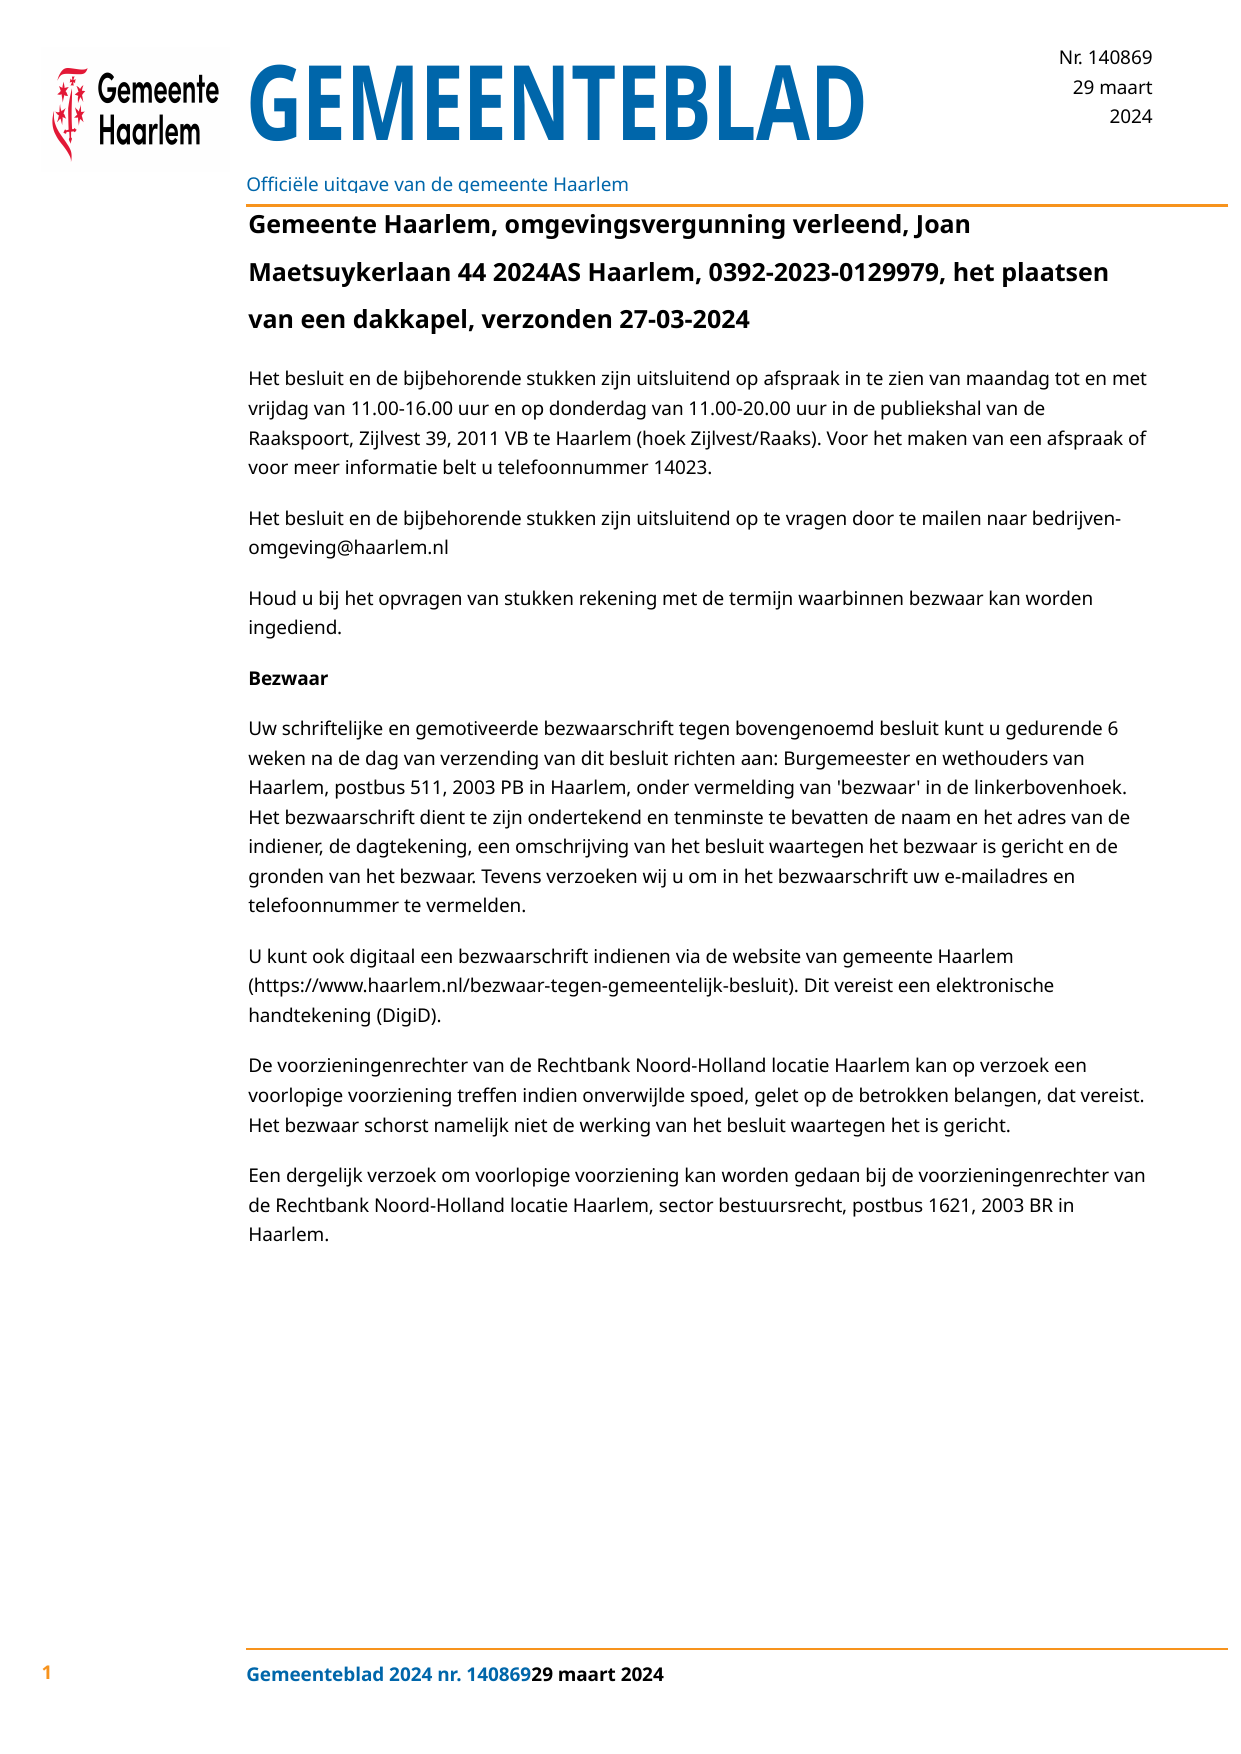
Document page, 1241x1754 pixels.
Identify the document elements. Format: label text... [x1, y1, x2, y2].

text Houd u bij het opvragen van stukken rekening met de termijn waarbinnen bezwaar kan worden ingediend. [248, 585, 1152, 640]
text U kunt ook digitaal een bezwaarschrift indienen via de website van gemeente Haarlem (https://www.haarlem.nl/bezwaar-tegen-gemeentelijk-besluit). Dit vereist een elektronische handtekening (DigiD). [248, 943, 1152, 1028]
text Het besluit en de bijbehorende stukken zijn uitsluitend op afspraak in te zien van maandag tot en met vrijdag van 11.00-16.00 uur en op donderdag van 11.00-20.00 uur in de publiekshal van de Raakspoort, Zijlvest 39, 2011 VB te Haarlem (hoek Zijlvest/Raaks). Voor het maken van een afspraak of voor meer informatie belt u telefoonnummer 14023. [248, 366, 1152, 480]
text Bezwaar [248, 665, 1152, 690]
picture [41, 47, 231, 172]
text Gemeente Haarlem, omgevingsvergunning verleend, Joan Maetsuykerlaan 44 2024AS Haarlem, 0392-2023-0129979, het plaatsen van een dakkapel, verzonden 27-03-2024 [248, 207, 1152, 336]
text Uw schriftelijke en gemotiveerde bezwaarschrift tegen bovengenoemd besluit kunt u gedurende 6 weken na de dag van verzending van dit besluit richten aan: Burgemeester en wethouders van Haarlem, postbus 511, 2003 PB in Haarlem, onder vermelding van 'bezwaar' in de linkerbovenhoek. Het bezwaarschrift dient te zijn ondertekend en tenminste te bevatten de naam en het adres van de indiener, de dagtekening, een omschrijving van het besluit waartegen het bezwaar is gericht en de gronden van het bezwaar. Tevens verzoeken wij u om in het bezwaarschrift uw e-mailadres en telefoonnummer te vermelden. [248, 715, 1152, 918]
text Het besluit en de bijbehorende stukken zijn uitsluitend op te vragen door te mailen naar bedrijven-omgeving@haarlem.nl [248, 505, 1152, 560]
text De voorzieningenrechter van de Rechtbank Noord-Holland locatie Haarlem kan op verzoek een voorlopige voorziening treffen indien onverwijlde spoed, gelet op de betrokken belangen, dat vereist. Het bezwaar schorst namelijk niet de werking van het besluit waartegen het is gericht. [248, 1053, 1152, 1137]
text Een dergelijk verzoek om voorlopige voorziening kan worden gedaan bij de voorzieningenrechter van de Rechtbank Noord-Holland locatie Haarlem, sector bestuursrecht, postbus 1621, 2003 BR in Haarlem. [248, 1162, 1152, 1247]
